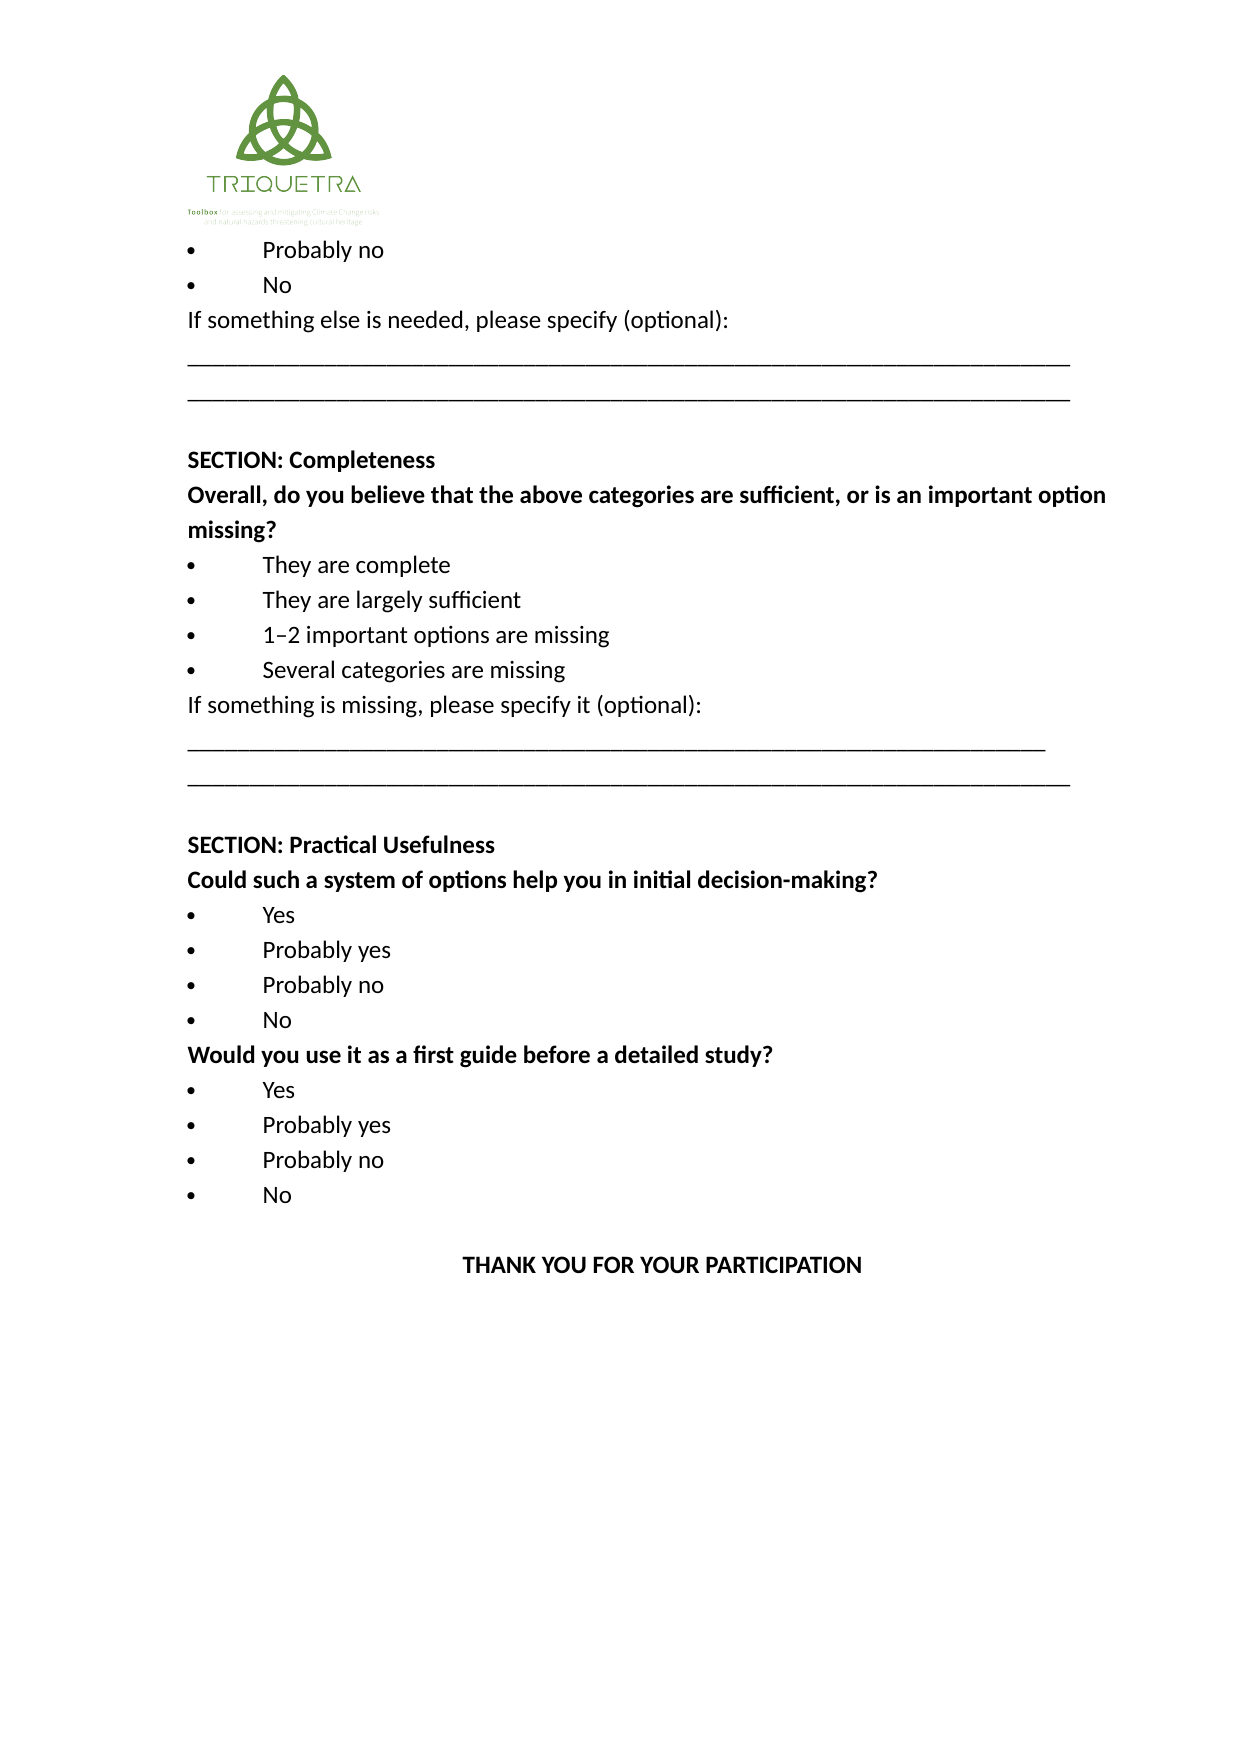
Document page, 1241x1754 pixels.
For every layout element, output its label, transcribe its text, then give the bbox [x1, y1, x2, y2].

text Overall, do you believe that the above categories are sufficient, or is an important option missing? [187, 479, 1137, 544]
list Probably no [187, 1144, 1137, 1174]
list Probably no [187, 234, 1137, 264]
text If something is missing, please specify it (optional): [187, 689, 1137, 719]
text If something else is needed, please specify (optional): [187, 304, 1137, 334]
text SECTION: Completeness [187, 444, 1137, 474]
list Probably yes [187, 934, 1137, 964]
text Could such a system of options help you in initial decision-making? [187, 864, 1137, 894]
text SECTION: Practical Usefulness [187, 829, 1137, 859]
list Yes [187, 1074, 1137, 1104]
list 1–2 important options are missing [187, 619, 1137, 649]
list Yes [187, 899, 1137, 929]
text _____________________________________________________________________ [187, 724, 1137, 754]
text Would you use it as a first guide before a detailed study? [187, 1039, 1137, 1069]
list They are largely sufficient [187, 584, 1137, 614]
list Several categories are missing [187, 654, 1137, 684]
list No [187, 1004, 1137, 1034]
list Probably yes [187, 1109, 1137, 1139]
list No [187, 269, 1137, 299]
list They are complete [187, 549, 1137, 579]
text _______________________________________________________________________ [187, 759, 1137, 789]
text THANK YOU FOR YOUR PARTICIPATION [187, 1249, 1137, 1279]
list Probably no [187, 969, 1137, 999]
text _______________________________________________________________________ [187, 374, 1137, 404]
text _______________________________________________________________________ [187, 339, 1137, 369]
list No [187, 1179, 1137, 1209]
